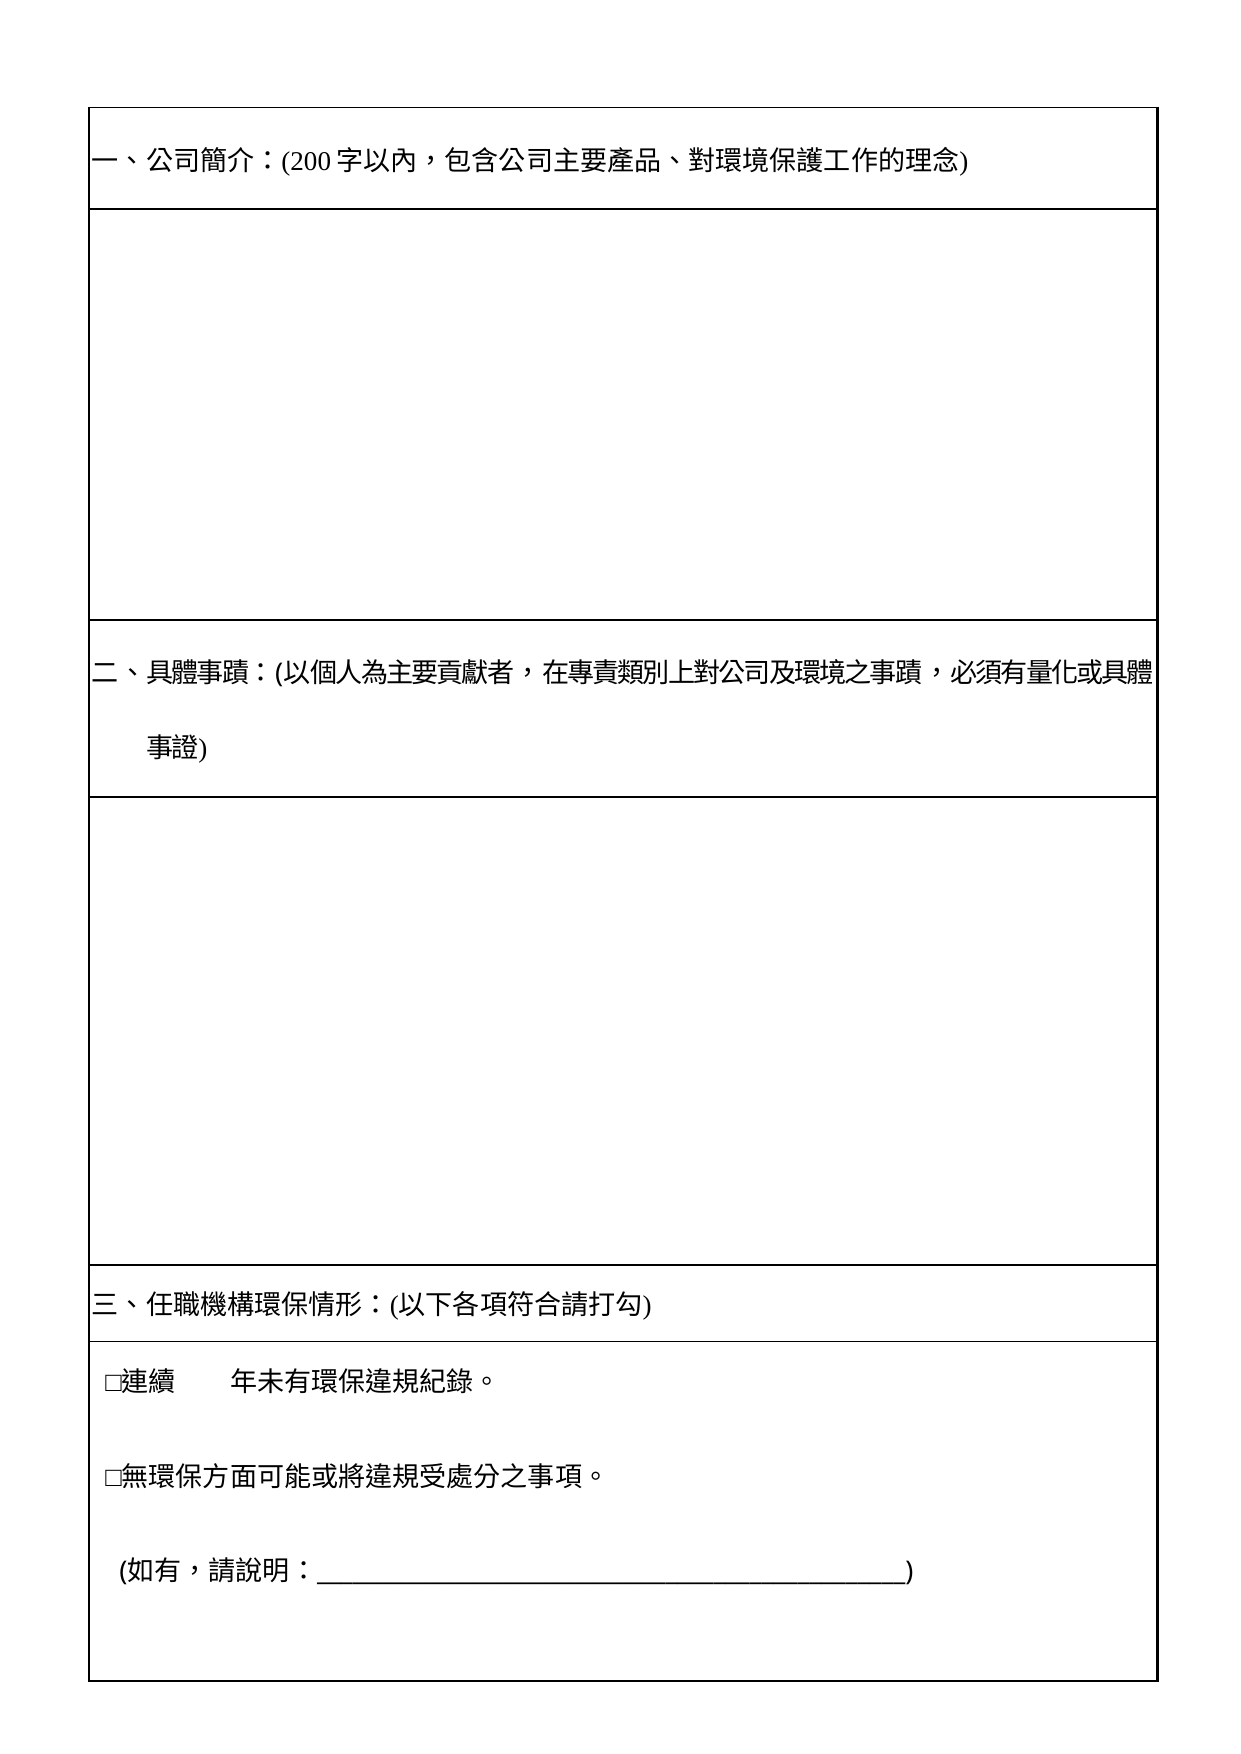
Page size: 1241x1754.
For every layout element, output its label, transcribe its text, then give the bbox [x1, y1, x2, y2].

table_cell 二、具體事蹟：(以個人為主要貢獻者，在專責類別上對公司及環境之事蹟，必須有量化或具體事證) [90, 621, 1156, 796]
table_cell [90, 798, 1156, 1264]
table_header 一、公司簡介：(200字以內，包含公司主要產品、對環境保護工作的理念) [90, 108, 1156, 208]
table_cell □連續 年未有環保違規紀錄。 □無環保方面可能或將違規受處分之事項。 (如有，請說明：_________________________________________________) [90, 1342, 1156, 1680]
table_cell 三、任職機構環保情形：(以下各項符合請打勾) [90, 1266, 1156, 1341]
table_cell [90, 210, 1156, 619]
